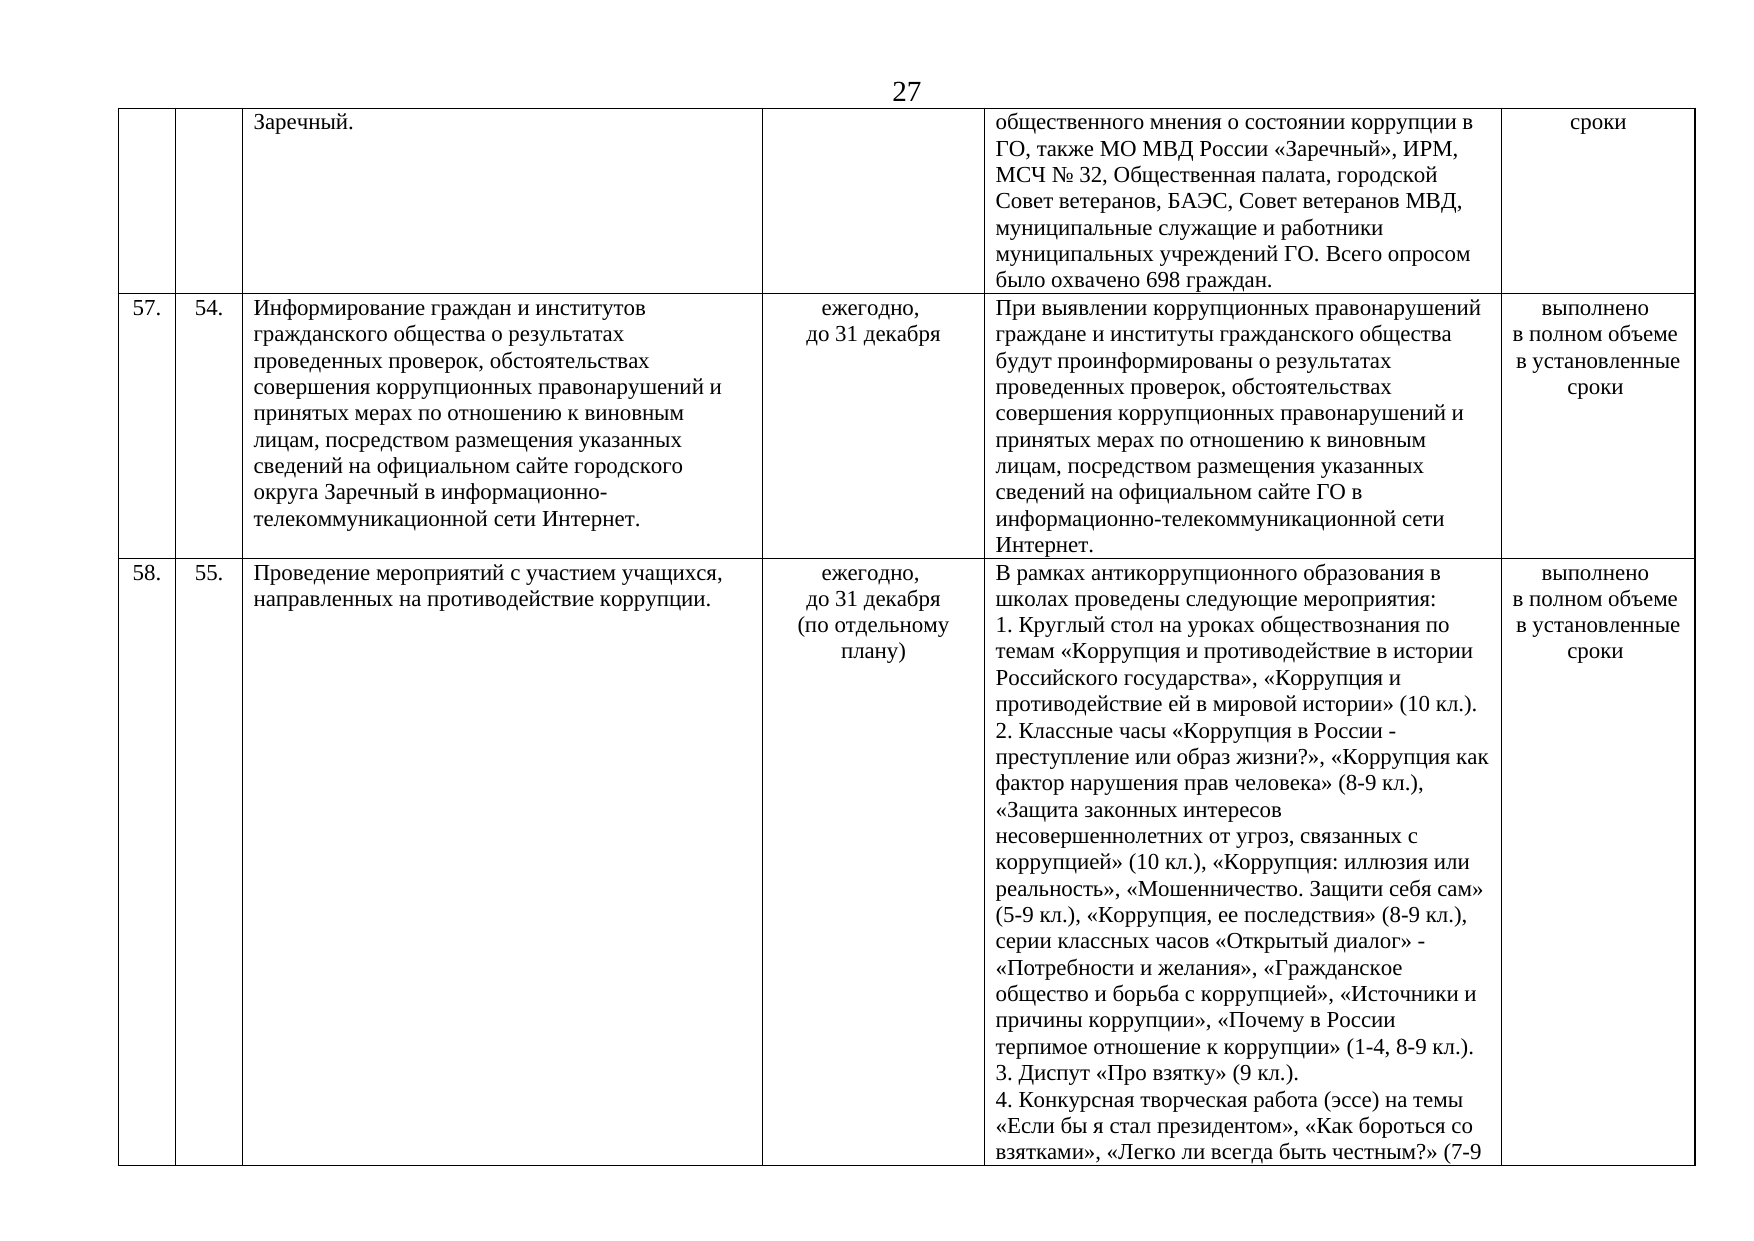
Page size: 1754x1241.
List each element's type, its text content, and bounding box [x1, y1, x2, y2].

table_cell 58. [119, 559, 175, 1165]
table_cell [119, 109, 175, 293]
table_cell Проведение мероприятий с участием учащихся, направленных на противодействие коррупции. [243, 559, 762, 1165]
table_cell 55. [176, 559, 242, 1165]
table_cell [763, 109, 984, 293]
table_cell ежегодно, до 31 декабря (по отдельному плану) [763, 559, 984, 1165]
table_cell выполнено в полном объеме в установленные сроки [1502, 294, 1694, 557]
table_cell При выявлении коррупционных правонарушений граждане и институты гражданского общества будут проинформированы о результатах проведенных проверок, обстоятельствах совершения коррупционных правонарушений и принятых мерах по отношению к виновным лицам, посредством размещения указанных сведений на официальном сайте ГО в информационно-телекоммуникационной сети Интернет. [985, 294, 1501, 557]
table_cell Заречный. [243, 109, 762, 293]
table_cell 54. [176, 294, 242, 557]
table_cell [176, 109, 242, 293]
table_cell сроки [1502, 109, 1694, 293]
table_cell общественного мнения о состоянии коррупции в ГО, также МО МВД России «Заречный», ИРМ, МСЧ № 32, Общественная палата, городской Совет ветеранов, БАЭС, Совет ветеранов МВД, муниципальные служащие и работники муниципальных учреждений ГО. Всего опросом было охвачено 698 граждан. [985, 109, 1501, 293]
table_cell 57. [119, 294, 175, 557]
table_cell Информирование граждан и институтов гражданского общества о результатах проведенных проверок, обстоятельствах совершения коррупционных правонарушений и принятых мерах по отношению к виновным лицам, посредством размещения указанных сведений на официальном сайте городского округа Заречный в информационно-телекоммуникационной сети Интернет. [243, 294, 762, 557]
table_cell ежегодно, до 31 декабря [763, 294, 984, 557]
table_cell выполнено в полном объеме в установленные сроки [1502, 559, 1694, 1165]
